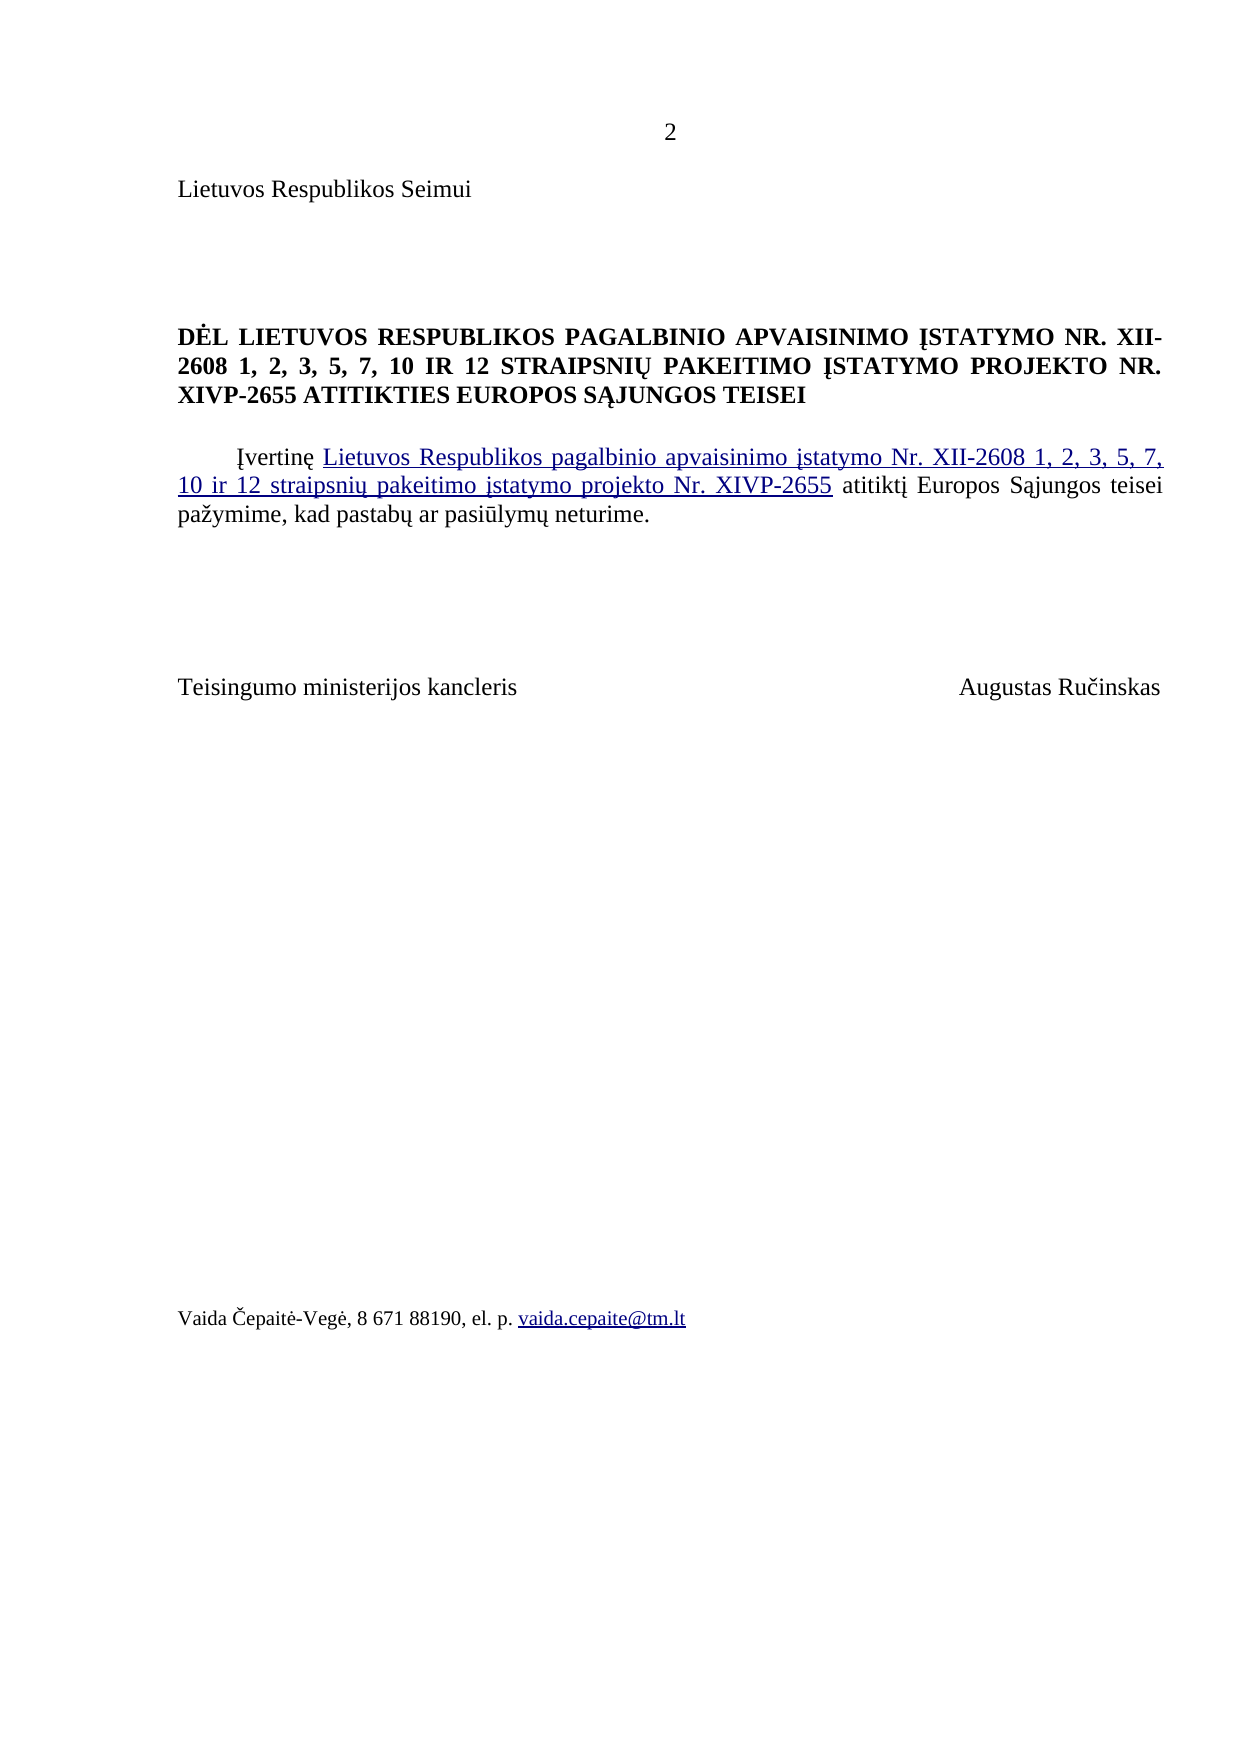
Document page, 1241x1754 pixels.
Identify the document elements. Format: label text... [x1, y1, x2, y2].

text Įvertinę Lietuvos Respublikos pagalbinio apvaisinimo įstatymo Nr. XII-2608 1, 2, 3, 5, 7, 10 ir 12 straipsnių pakeitimo įstatymo projekto Nr. XIVP-2655 atitiktį Europos Sąjungos teisei pažymime, kad pastabų ar pasiūlymų neturime. [177, 442, 1163, 528]
text Dėl lietuvos respublikos Pagalbinio apvaisinimo įstatymo Nr. XII-2608 1, 2, 3, 5, 7, 10 ir 12 straipsnių pakeitimo įstatymo projekto nr. XIVP-2655 atitikties Europos Sąjungos teisei [177, 322, 1163, 409]
text Lietuvos Respublikos Seimui [177, 174, 1130, 203]
text Vaida Čepaitė-Vegė, 8 671 88190, el. p. vaida.cepaite@tm.lt [177, 1302, 1163, 1331]
text Teisingumo ministerijos kancleris Augustas Ručinskas [177, 672, 1163, 700]
